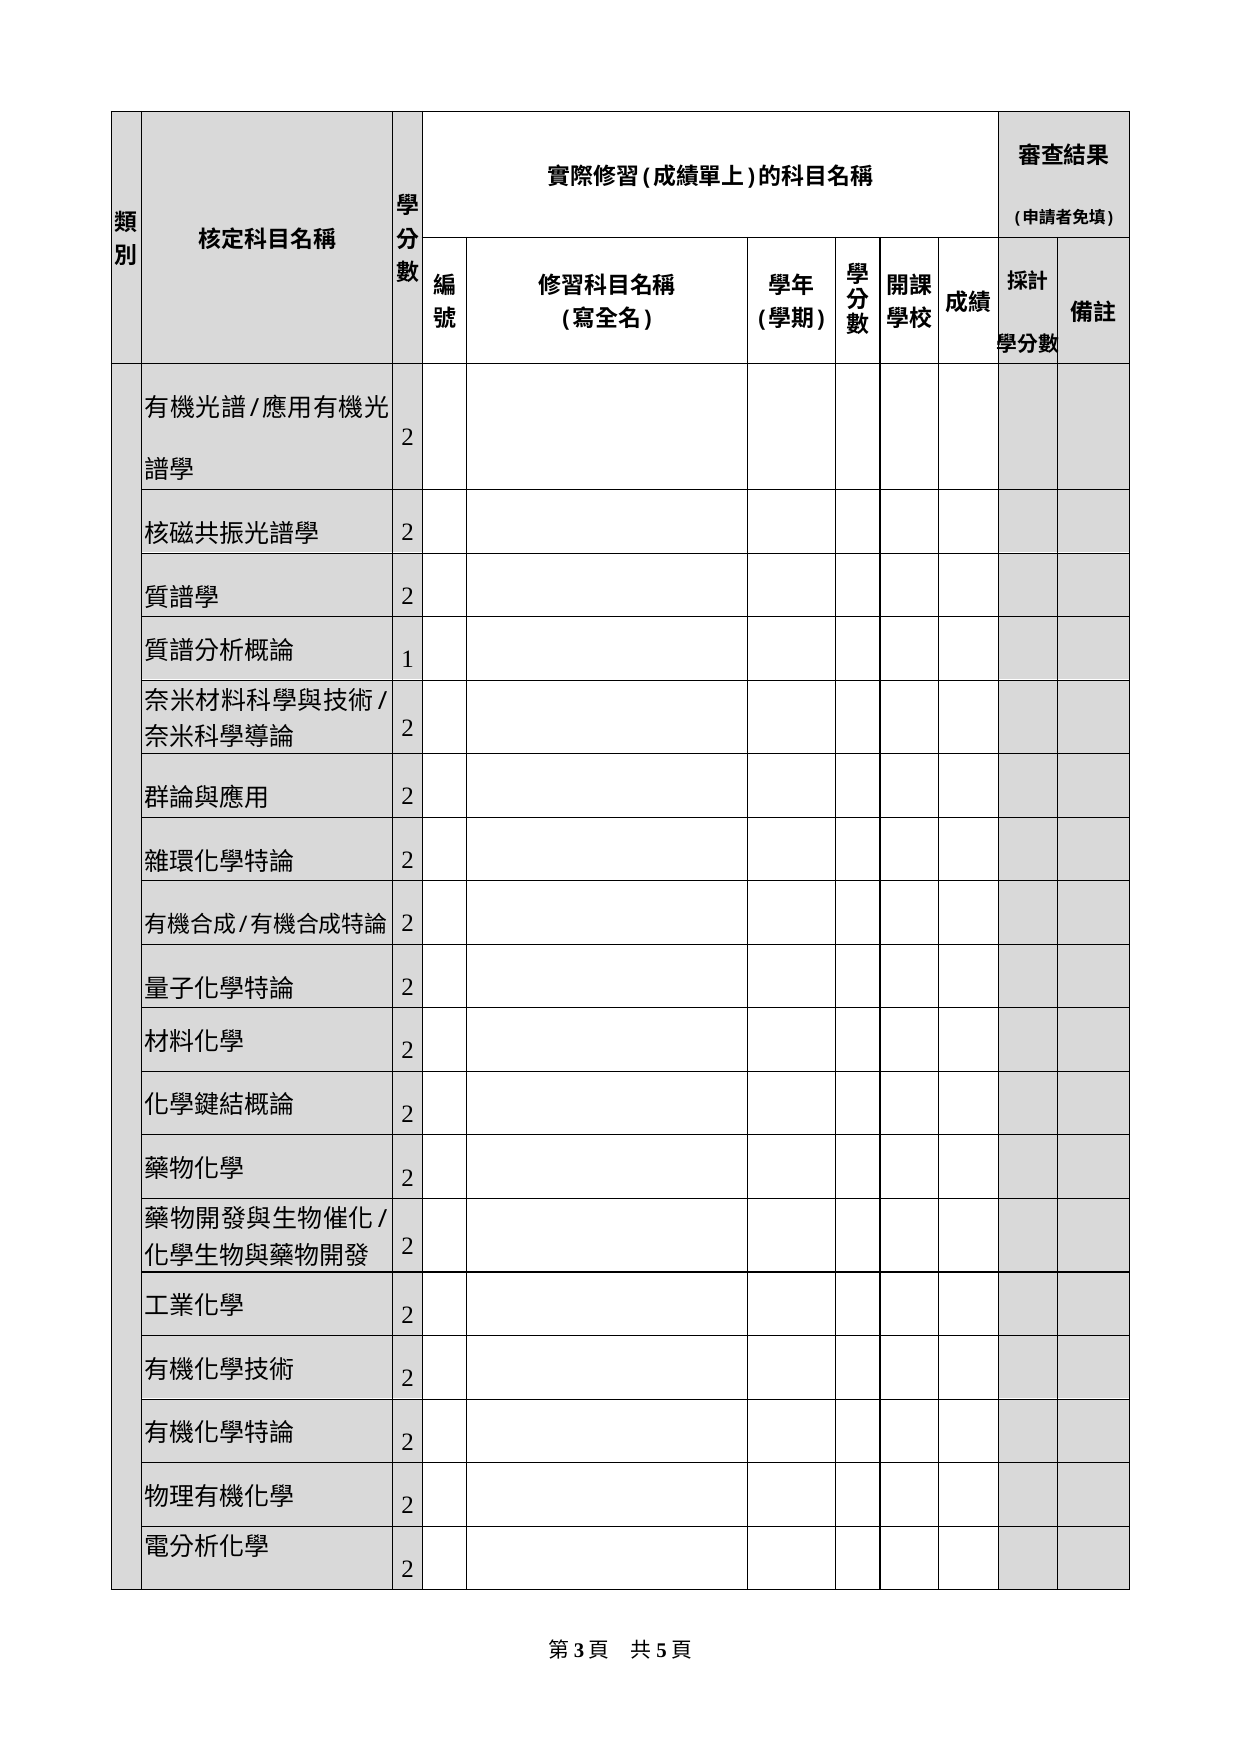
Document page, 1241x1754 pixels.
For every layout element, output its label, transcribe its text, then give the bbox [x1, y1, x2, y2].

table_cell [748, 364, 835, 489]
table_cell [1058, 1008, 1129, 1071]
table_cell [467, 945, 747, 1007]
table_cell [999, 681, 1057, 753]
table_cell [423, 1400, 466, 1462]
table_cell 有機化學特論 [142, 1400, 392, 1462]
table_cell [939, 818, 998, 880]
table_cell [748, 1273, 835, 1335]
table_cell 電分析化學 [142, 1527, 392, 1589]
table_cell 2 [393, 945, 422, 1007]
table_cell [467, 1008, 747, 1071]
table_cell [423, 1527, 466, 1589]
table_cell 2 [393, 681, 422, 753]
table_header 類別 [112, 112, 141, 363]
table_cell [748, 1199, 835, 1271]
table_cell 採計 學分數 [999, 238, 1057, 363]
table_cell [748, 681, 835, 753]
table_cell [748, 1463, 835, 1526]
table_cell [939, 945, 998, 1007]
table_cell [1058, 1400, 1129, 1462]
table_cell [939, 1527, 998, 1589]
table_cell [748, 1008, 835, 1071]
table_cell [1058, 681, 1129, 753]
table_cell [939, 1400, 998, 1462]
table_cell 2 [393, 554, 422, 616]
table_cell [999, 364, 1057, 489]
table_cell 工業化學 [142, 1273, 392, 1335]
table_cell [467, 1527, 747, 1589]
table_cell [999, 1072, 1057, 1134]
table_cell [1058, 1072, 1129, 1134]
table_cell [881, 881, 938, 944]
table_cell [881, 1336, 938, 1398]
table_cell [423, 1463, 466, 1526]
table_cell [1058, 490, 1129, 552]
table_cell 藥物開發與生物催化/化學生物與藥物開發 [142, 1199, 392, 1271]
table_cell [836, 1072, 879, 1134]
table_cell [881, 1072, 938, 1134]
table_cell [467, 1400, 747, 1462]
table_cell 雜環化學特論 [142, 818, 392, 880]
table_cell [467, 617, 747, 679]
table_cell [1058, 617, 1129, 679]
table_cell [423, 364, 466, 489]
table_cell [836, 818, 879, 880]
table_cell [836, 1199, 879, 1271]
table_cell [1058, 1135, 1129, 1198]
table_cell 2 [393, 1336, 422, 1398]
table_cell 有機光譜/應用有機光譜學 [142, 364, 392, 489]
table_cell [999, 1463, 1057, 1526]
table_cell [836, 681, 879, 753]
table_header 實際修習(成績單上)的科目名稱 [423, 112, 998, 237]
table_cell [423, 681, 466, 753]
table_cell [748, 1072, 835, 1134]
table_cell [423, 1199, 466, 1271]
table_cell [881, 1400, 938, 1462]
table_cell [939, 754, 998, 817]
table_cell [836, 1135, 879, 1198]
table_cell [423, 1273, 466, 1335]
table_cell 群論與應用 [142, 754, 392, 817]
table_cell [999, 1400, 1057, 1462]
table_cell 2 [393, 364, 422, 489]
table_cell [423, 1072, 466, 1134]
table_cell [836, 1336, 879, 1398]
table_cell [939, 881, 998, 944]
table_cell [467, 1336, 747, 1398]
table_cell [881, 1273, 938, 1335]
table_cell [939, 1008, 998, 1071]
table_cell [881, 554, 938, 616]
table_cell [836, 1527, 879, 1589]
table_cell [999, 554, 1057, 616]
table_cell [1058, 1273, 1129, 1335]
table_cell [467, 754, 747, 817]
table_cell [1058, 1527, 1129, 1589]
table_cell [836, 1400, 879, 1462]
table_cell 2 [393, 1400, 422, 1462]
table_cell [836, 364, 879, 489]
table_cell 成績 [939, 238, 998, 363]
table_cell [999, 818, 1057, 880]
table_cell 修習科目名稱 (寫全名) [467, 238, 747, 363]
table_cell [748, 1400, 835, 1462]
table_cell [467, 681, 747, 753]
table_cell [467, 1199, 747, 1271]
table_cell [467, 554, 747, 616]
table_cell 2 [393, 818, 422, 880]
table_cell [881, 1008, 938, 1071]
table_cell 質譜分析概論 [142, 617, 392, 679]
table_cell [836, 1008, 879, 1071]
table_cell [1058, 554, 1129, 616]
table_cell [999, 881, 1057, 944]
table_cell [467, 364, 747, 489]
table_cell [881, 364, 938, 489]
table_cell [999, 617, 1057, 679]
table_cell [999, 1199, 1057, 1271]
table_cell 核磁共振光譜學 [142, 490, 392, 552]
table_cell [467, 490, 747, 552]
table_cell [881, 1135, 938, 1198]
table_cell 2 [393, 1008, 422, 1071]
table_cell [999, 1336, 1057, 1398]
table_cell [467, 881, 747, 944]
table_cell [748, 818, 835, 880]
table_cell [423, 554, 466, 616]
table_cell [423, 1135, 466, 1198]
table_cell [748, 490, 835, 552]
table_cell [999, 1273, 1057, 1335]
table_cell [881, 818, 938, 880]
table_header 審查結果 (申請者免填) [999, 112, 1129, 237]
table_cell [881, 1527, 938, 1589]
table_cell [836, 617, 879, 679]
table_cell [881, 490, 938, 552]
table_cell 2 [393, 1072, 422, 1134]
table_cell [999, 1135, 1057, 1198]
table_cell 2 [393, 1527, 422, 1589]
table_cell [836, 881, 879, 944]
table_cell [423, 490, 466, 552]
table_cell [836, 754, 879, 817]
table_cell [881, 945, 938, 1007]
table_cell [1058, 754, 1129, 817]
table_cell [467, 1072, 747, 1134]
table_cell [1058, 945, 1129, 1007]
table_cell [939, 554, 998, 616]
table_cell [881, 1199, 938, 1271]
table_cell [939, 1199, 998, 1271]
table_cell [748, 945, 835, 1007]
table_cell [423, 818, 466, 880]
table_cell 奈米材料科學與技術/奈米科學導論 [142, 681, 392, 753]
table_cell [999, 1527, 1057, 1589]
table_header 核定科目名稱 [142, 112, 392, 363]
table_cell [881, 681, 938, 753]
table_cell [423, 881, 466, 944]
table_cell 1 [393, 617, 422, 679]
table_cell [467, 1463, 747, 1526]
table_cell [939, 1273, 998, 1335]
table_cell [836, 1463, 879, 1526]
table_cell [423, 617, 466, 679]
table_cell 學分數 [836, 238, 879, 363]
table_cell 開課學校 [881, 238, 938, 363]
table_cell [836, 554, 879, 616]
table_cell [881, 754, 938, 817]
table_cell 有機化學技術 [142, 1336, 392, 1398]
table_cell [836, 490, 879, 552]
table_cell 藥物化學 [142, 1135, 392, 1198]
table_cell 化學鍵結概論 [142, 1072, 392, 1134]
table_cell 物理有機化學 [142, 1463, 392, 1526]
table_cell 2 [393, 881, 422, 944]
table_cell [748, 554, 835, 616]
table_cell [836, 945, 879, 1007]
table_cell [467, 1273, 747, 1335]
table_cell [939, 617, 998, 679]
table_cell 2 [393, 1135, 422, 1198]
table_cell 2 [393, 1463, 422, 1526]
table_cell [1058, 1336, 1129, 1398]
table_cell [836, 1273, 879, 1335]
table_cell 學年 (學期) [748, 238, 835, 363]
table_cell [1058, 818, 1129, 880]
table_cell [939, 1336, 998, 1398]
table_cell [939, 1463, 998, 1526]
table_cell [939, 1135, 998, 1198]
table_cell [748, 754, 835, 817]
table_cell [467, 1135, 747, 1198]
table_cell 質譜學 [142, 554, 392, 616]
table_cell [423, 1008, 466, 1071]
table_cell [881, 1463, 938, 1526]
table_cell [748, 881, 835, 944]
table_cell [467, 818, 747, 880]
table_cell [748, 617, 835, 679]
table_cell [1058, 881, 1129, 944]
table_cell [423, 754, 466, 817]
table_cell 2 [393, 490, 422, 552]
table_cell [939, 1072, 998, 1134]
table_cell [999, 1008, 1057, 1071]
table_cell 量子化學特論 [142, 945, 392, 1007]
table_cell [748, 1527, 835, 1589]
table_cell 材料化學 [142, 1008, 392, 1071]
table_cell [748, 1135, 835, 1198]
table_cell 備註 [1058, 238, 1129, 363]
table_cell 2 [393, 1199, 422, 1271]
table_cell 2 [393, 754, 422, 817]
table_cell [999, 754, 1057, 817]
table_cell 2 [393, 1273, 422, 1335]
table_cell [1058, 1199, 1129, 1271]
table_cell [939, 490, 998, 552]
table_cell 有機合成/有機合成特論 [142, 881, 392, 944]
table_cell [939, 681, 998, 753]
table_cell [939, 364, 998, 489]
table_cell [1058, 364, 1129, 489]
table_cell [112, 364, 141, 1589]
table_cell [1058, 1463, 1129, 1526]
table_cell [423, 1336, 466, 1398]
table_cell [999, 490, 1057, 552]
table_cell 編號 [423, 238, 466, 363]
table_cell [881, 617, 938, 679]
table_cell [999, 945, 1057, 1007]
table_cell [423, 945, 466, 1007]
table_cell [748, 1336, 835, 1398]
table_header 學分數 [393, 112, 422, 363]
